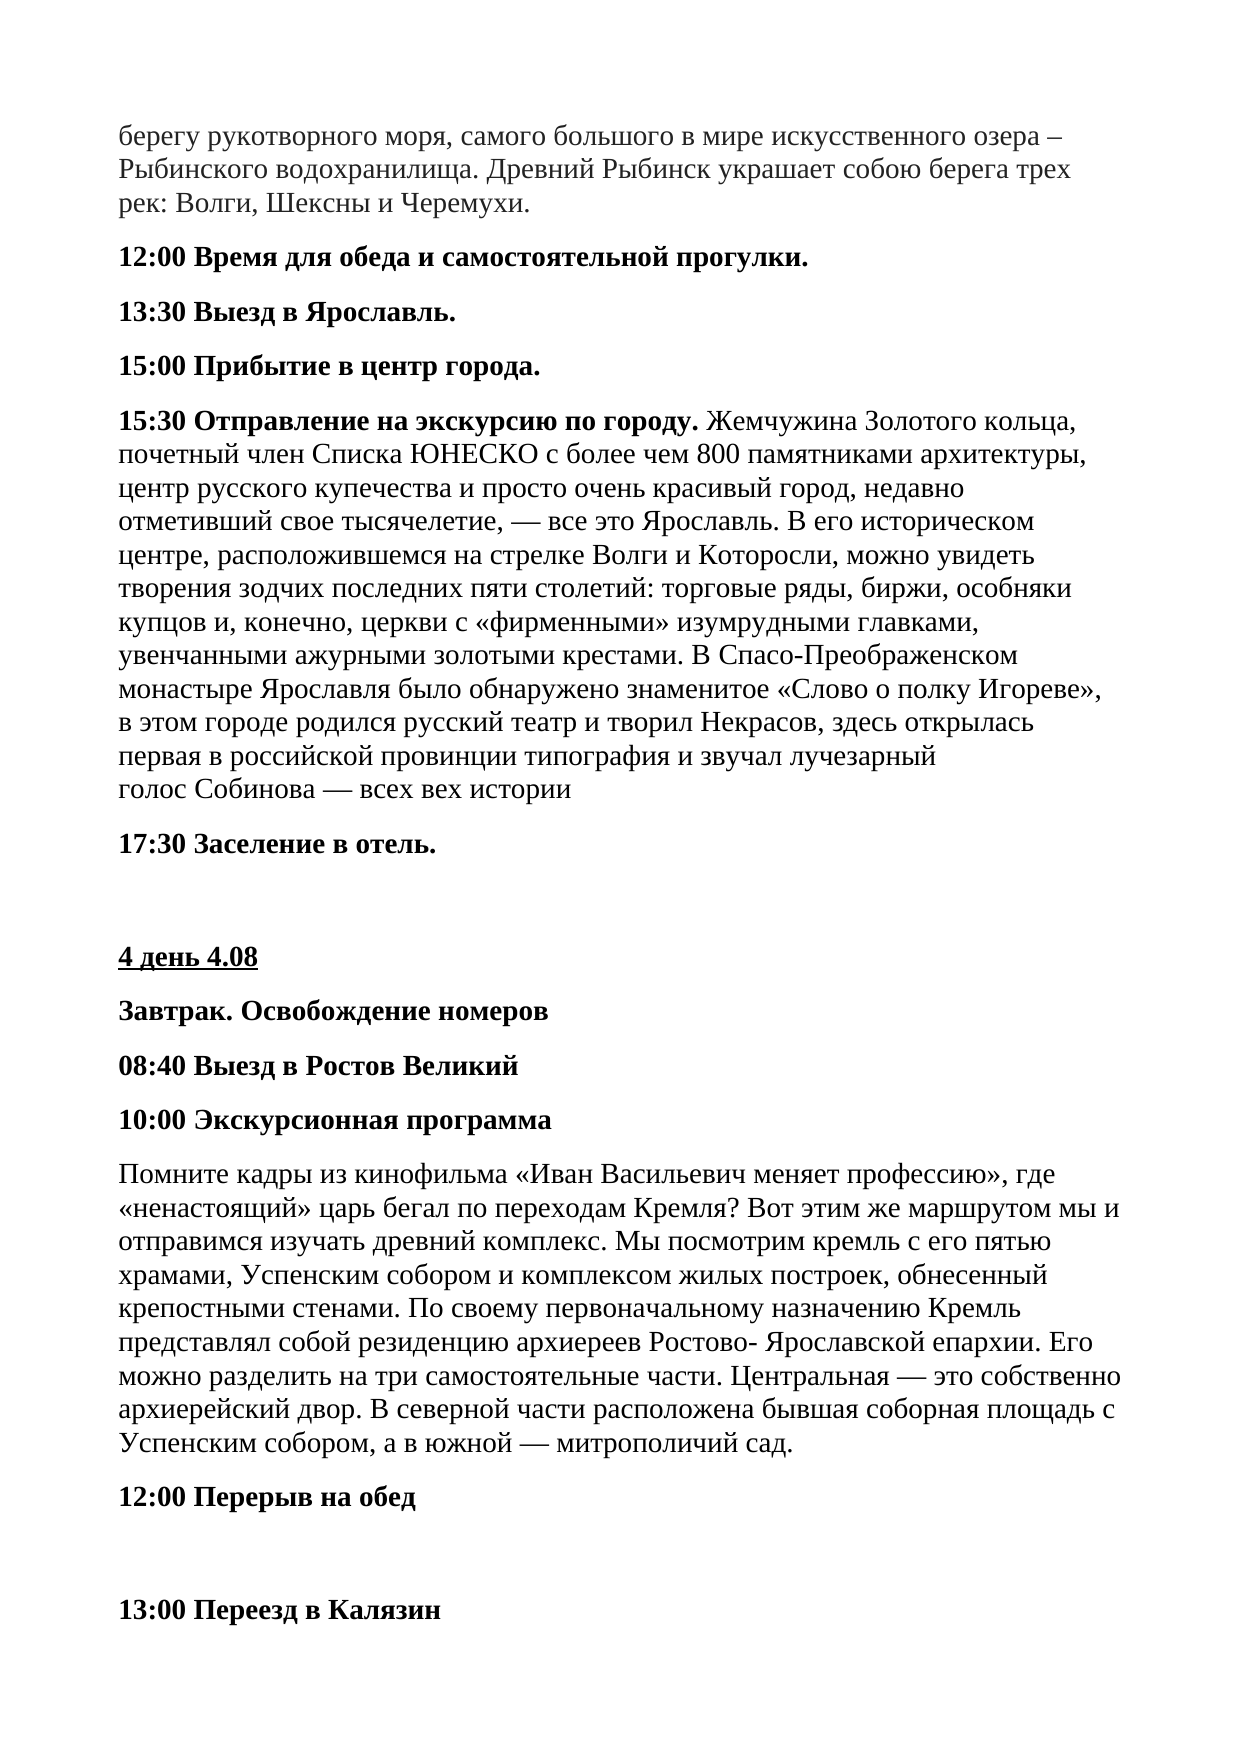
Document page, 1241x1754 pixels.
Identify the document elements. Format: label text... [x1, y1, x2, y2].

text 10:00 Экскурсионная программа [118, 1102, 1122, 1136]
text Помните кадры из кинофильма «Иван Васильевич меняет профессию», где «ненастоящий» царь бегал по переходам Кремля? Вот этим же маршрутом мы и отправимся изучать древний комплекс. Мы посмотрим кремль с его пятью храмами, Успенским собором и комплексом жилых построек, обнесенный крепостными стенами. По своему первоначальному назначению Кремль представлял собой резиденцию архиереев Ростово- Ярославской епархии. Его можно разделить на три самостоятельные части. Центральная — это собственно архиерейский двор. В северной части расположена бывшая соборная площадь с Успенским собором, а в южной — митрополичий сад. [118, 1156, 1122, 1458]
text 4 день 4.08 [118, 939, 1122, 972]
text 15:30 Отправление на экскурсию по городу. Жемчужина Золотого кольца, почетный член Списка ЮНЕСКО с более чем 800 памятниками архитектуры, центр русского купечества и просто очень красивый город, недавно отметивший свое тысячелетие, — все это Ярославль. В его историческом центре, расположившемся на стрелке Волги и Которосли, можно увидеть творения зодчих последних пяти столетий: торговые ряды, биржи, особняки купцов и, конечно, церкви с «фирменными» изумрудными главками, увенчанными ажурными золотыми крестами. В Спасо-Преображенском монастыре Ярославля было обнаружено знаменитое «Слово о полку Игореве», в этом городе родился русский театр и творил Некрасов, здесь открылась первая в российской провинции типография и звучал лучезарный голос Собинова — всех вех истории [118, 403, 1122, 805]
text Завтрак. Освобождение номеров [118, 993, 1122, 1027]
text 17:30 Заселение в отель. [118, 826, 1122, 859]
text 15:00 Прибытие в центр города. [118, 348, 1122, 382]
text 12:00 Перерыв на обед [118, 1479, 1122, 1513]
text 13:30 Выезд в Ярославль. [118, 294, 1122, 327]
text 13:00 Переезд в Калязин [118, 1592, 1122, 1626]
text 08:40 Выезд в Ростов Великий [118, 1048, 1122, 1081]
text 12:00 Время для обеда и самостоятельной прогулки. [118, 239, 1122, 273]
text берегу рукотворного моря, самого большого в мире искусственного озера – Рыбинского водохранилища. Древний Рыбинск украшает собою берега трех рек: Волги, Шексны и Черемухи. [118, 118, 1122, 219]
